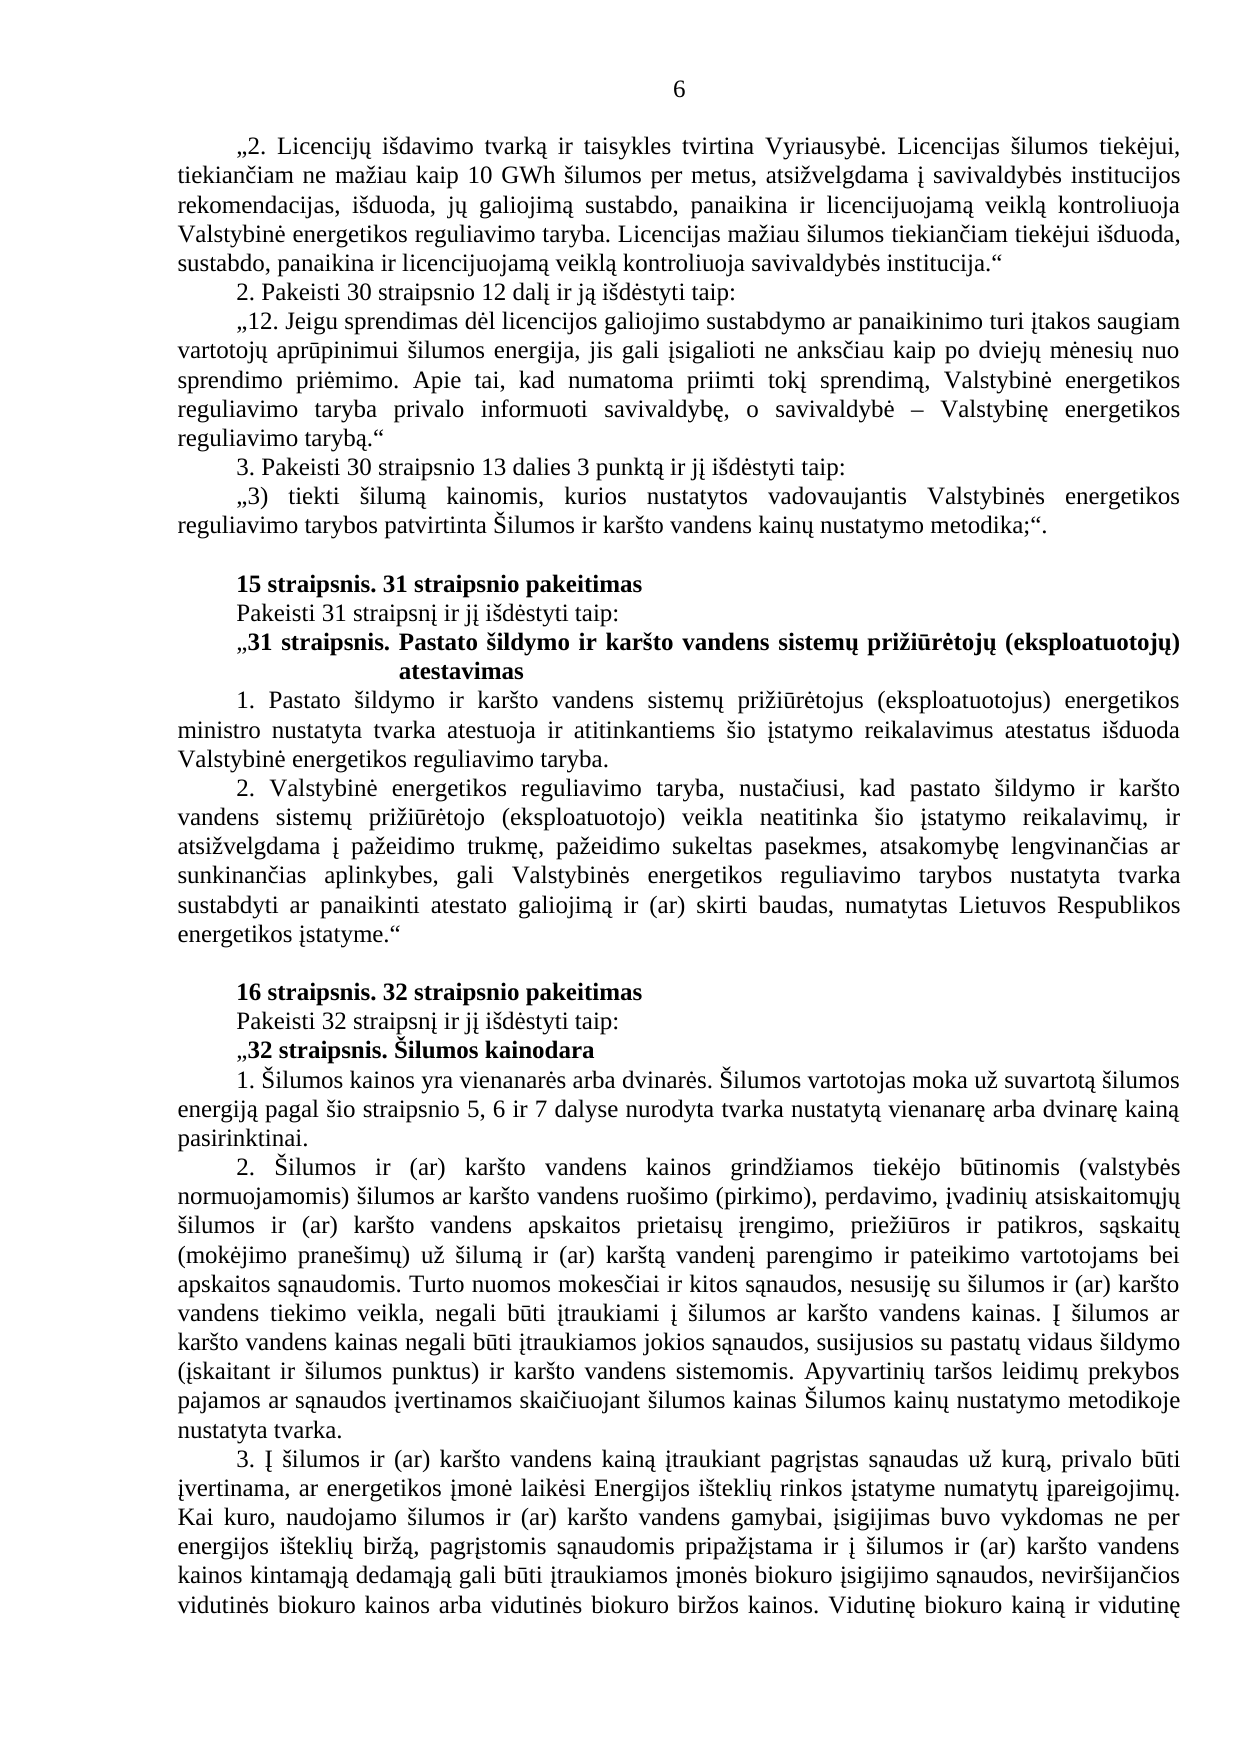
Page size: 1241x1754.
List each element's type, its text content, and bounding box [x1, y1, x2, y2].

text „2. Licencijų išdavimo tvarką ir taisykles tvirtina Vyriausybė. Licencijas šilumos tiekėjui, tiekiančiam ne mažiau kaip 10 GWh šilumos per metus, atsižvelgdama į savivaldybės institucijos rekomendacijas, išduoda, jų galiojimą sustabdo, panaikina ir licencijuojamą veiklą kontroliuoja Valstybinė energetikos reguliavimo taryba. Licencijas mažiau šilumos tiekiančiam tiekėjui išduoda, sustabdo, panaikina ir licencijuojamą veiklą kontroliuoja savivaldybės institucija.“ [177, 131, 1181, 277]
text 1. Šilumos kainos yra vienanarės arba dvinarės. Šilumos vartotojas moka už suvartotą šilumos energiją pagal šio straipsnio 5, 6 ir 7 dalyse nurodyta tvarka nustatytą vienanarę arba dvinarę kainą pasirinktinai. [177, 1065, 1181, 1152]
text Pakeisti 31 straipsnį ir jį išdėstyti taip: [177, 598, 1181, 627]
text „12. Jeigu sprendimas dėl licencijos galiojimo sustabdymo ar panaikinimo turi įtakos saugiam vartotojų aprūpinimui šilumos energija, jis gali įsigalioti ne anksčiau kaip po dviejų mėnesių nuo sprendimo priėmimo. Apie tai, kad numatoma priimti tokį sprendimą, Valstybinė energetikos reguliavimo taryba privalo informuoti savivaldybę, o savivaldybė – Valstybinę energetikos reguliavimo tarybą.“ [177, 306, 1181, 452]
text „31 straipsnis. Pastato šildymo ir karšto vandens sistemų prižiūrėtojų (eksploatuotojų) atestavimas [236, 627, 1181, 686]
text 3. Į šilumos ir (ar) karšto vandens kainą įtraukiant pagrįstas sąnaudas už kurą, privalo būti įvertinama, ar energetikos įmonė laikėsi Energijos išteklių rinkos įstatyme numatytų įpareigojimų. Kai kuro, naudojamo šilumos ir (ar) karšto vandens gamybai, įsigijimas buvo vykdomas ne per energijos išteklių biržą, pagrįstomis sąnaudomis pripažįstama ir į šilumos ir (ar) karšto vandens kainos kintamąją dedamąją gali būti įtraukiamos įmonės biokuro įsigijimo sąnaudos, neviršijančios vidutinės biokuro kainos arba vidutinės biokuro biržos kainos. Vidutinę biokuro kainą ir vidutinę [177, 1444, 1181, 1619]
text 2. Šilumos ir (ar) karšto vandens kainos grindžiamos tiekėjo būtinomis (valstybės normuojamomis) šilumos ar karšto vandens ruošimo (pirkimo), perdavimo, įvadinių atsiskaitomųjų šilumos ir (ar) karšto vandens apskaitos prietaisų įrengimo, priežiūros ir patikros, sąskaitų (mokėjimo pranešimų) už šilumą ir (ar) karštą vandenį parengimo ir pateikimo vartotojams bei apskaitos sąnaudomis. Turto nuomos mokesčiai ir kitos sąnaudos, nesusiję su šilumos ir (ar) karšto vandens tiekimo veikla, negali būti įtraukiami į šilumos ar karšto vandens kainas. Į šilumos ar karšto vandens kainas negali būti įtraukiamos jokios sąnaudos, susijusios su pastatų vidaus šildymo (įskaitant ir šilumos punktus) ir karšto vandens sistemomis. Apyvartinių taršos leidimų prekybos pajamos ar sąnaudos įvertinamos skaičiuojant šilumos kainas Šilumos kainų nustatymo metodikoje nustatyta tvarka. [177, 1152, 1181, 1444]
text „32 straipsnis. Šilumos kainodara [177, 1036, 1181, 1065]
text 3. Pakeisti 30 straipsnio 13 dalies 3 punktą ir jį išdėstyti taip: [177, 452, 1181, 481]
text 1. Pastato šildymo ir karšto vandens sistemų prižiūrėtojus (eksploatuotojus) energetikos ministro nustatyta tvarka atestuoja ir atitinkantiems šio įstatymo reikalavimus atestatus išduoda Valstybinė energetikos reguliavimo taryba. [177, 686, 1181, 773]
text 16 straipsnis. 32 straipsnio pakeitimas [177, 977, 1181, 1006]
text 15 straipsnis. 31 straipsnio pakeitimas [177, 569, 1181, 598]
text 2. Pakeisti 30 straipsnio 12 dalį ir ją išdėstyti taip: [177, 277, 1181, 306]
text 2. Valstybinė energetikos reguliavimo taryba, nustačiusi, kad pastato šildymo ir karšto vandens sistemų prižiūrėtojo (eksploatuotojo) veikla neatitinka šio įstatymo reikalavimų, ir atsižvelgdama į pažeidimo trukmę, pažeidimo sukeltas pasekmes, atsakomybę lengvinančias ar sunkinančias aplinkybes, gali Valstybinės energetikos reguliavimo tarybos nustatyta tvarka sustabdyti ar panaikinti atestato galiojimą ir (ar) skirti baudas, numatytas Lietuvos Respublikos energetikos įstatyme.“ [177, 773, 1181, 948]
text „3) tiekti šilumą kainomis, kurios nustatytos vadovaujantis Valstybinės energetikos reguliavimo tarybos patvirtinta Šilumos ir karšto vandens kainų nustatymo metodika;“. [177, 481, 1181, 540]
text Pakeisti 32 straipsnį ir jį išdėstyti taip: [177, 1006, 1181, 1036]
